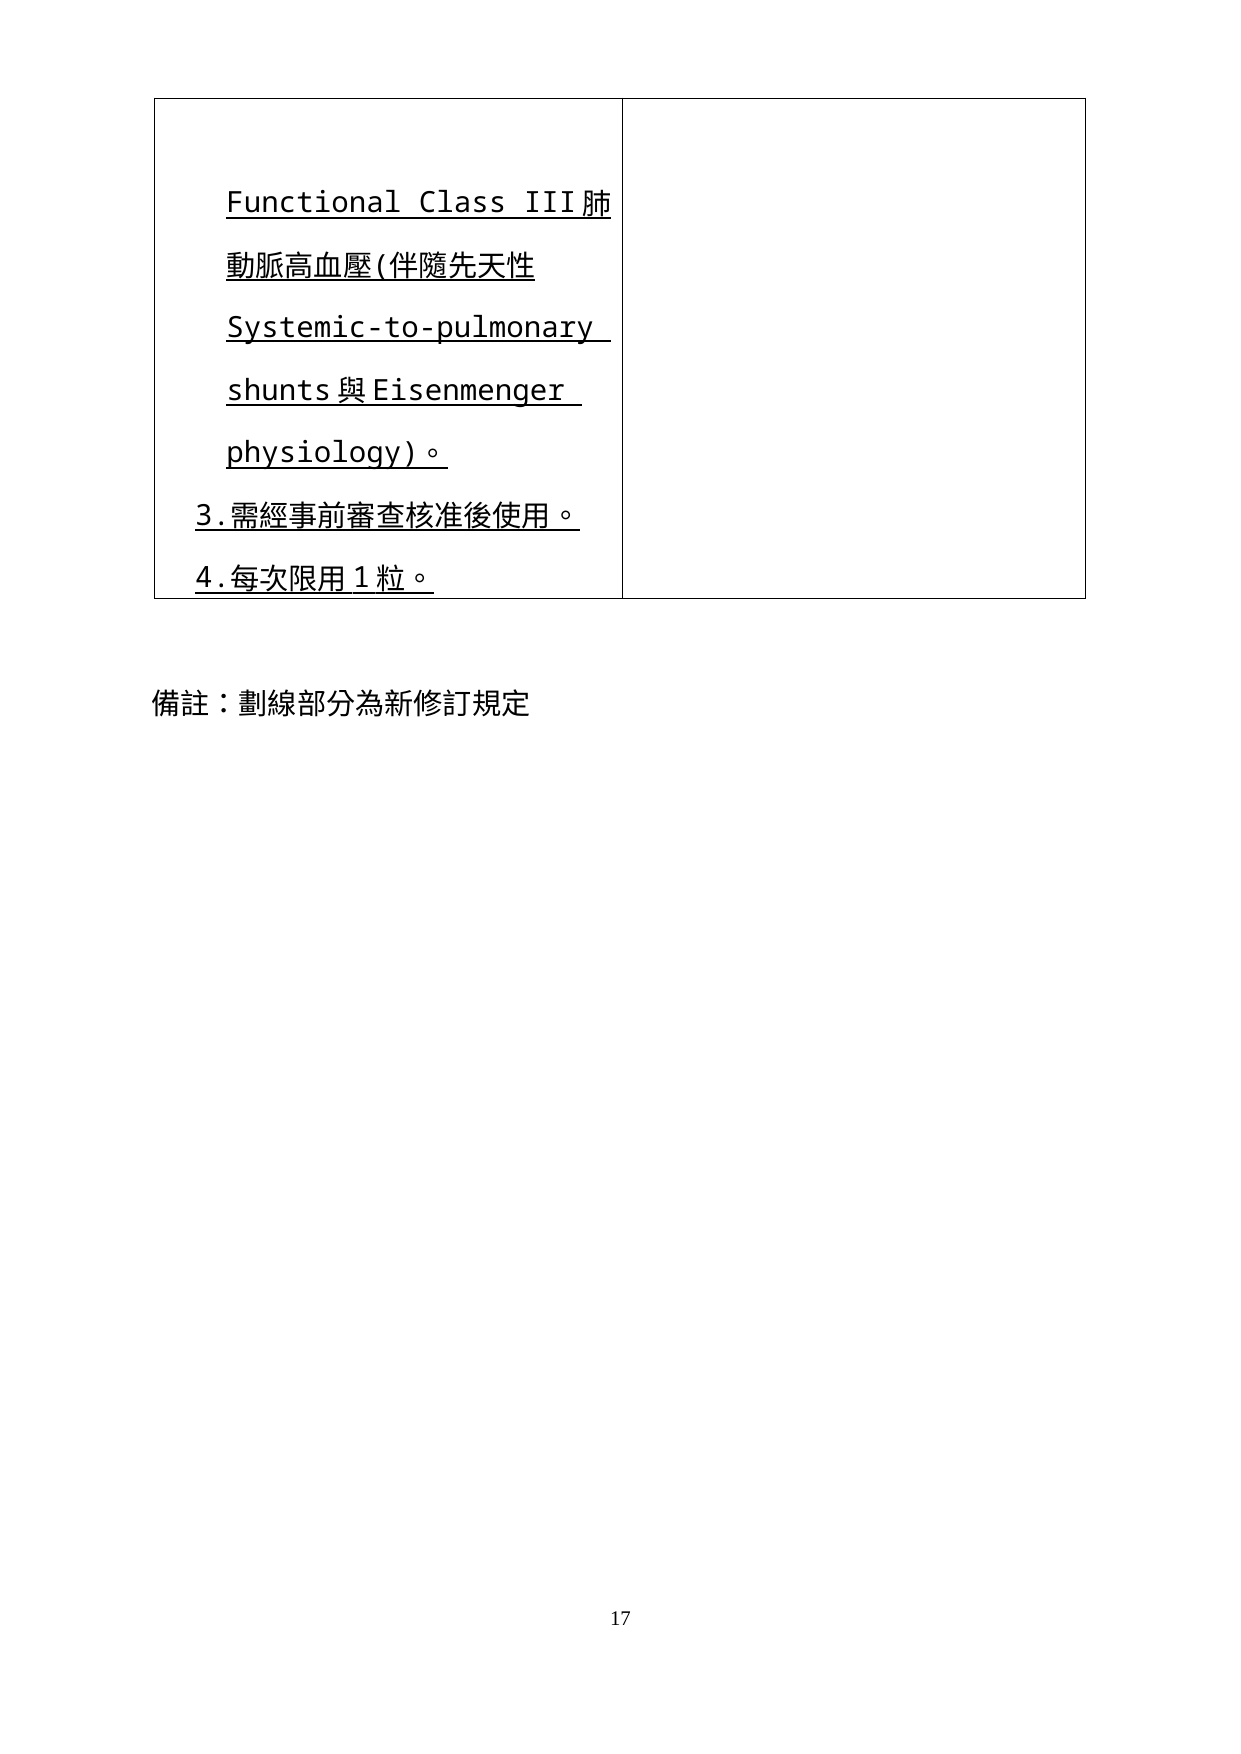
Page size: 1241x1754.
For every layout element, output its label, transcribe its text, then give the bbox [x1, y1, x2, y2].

table_cell [623, 99, 1085, 597]
text 備註：劃線部分為新修訂規定 [148, 660, 1092, 722]
table_cell Functional Class III肺動脈高血壓(伴隨先天性Systemic-to-pulmonary shunts與Eisenmenger physiology)。 3.需經事前審查核准後使用。 4.每次限用1粒。 [155, 99, 622, 597]
